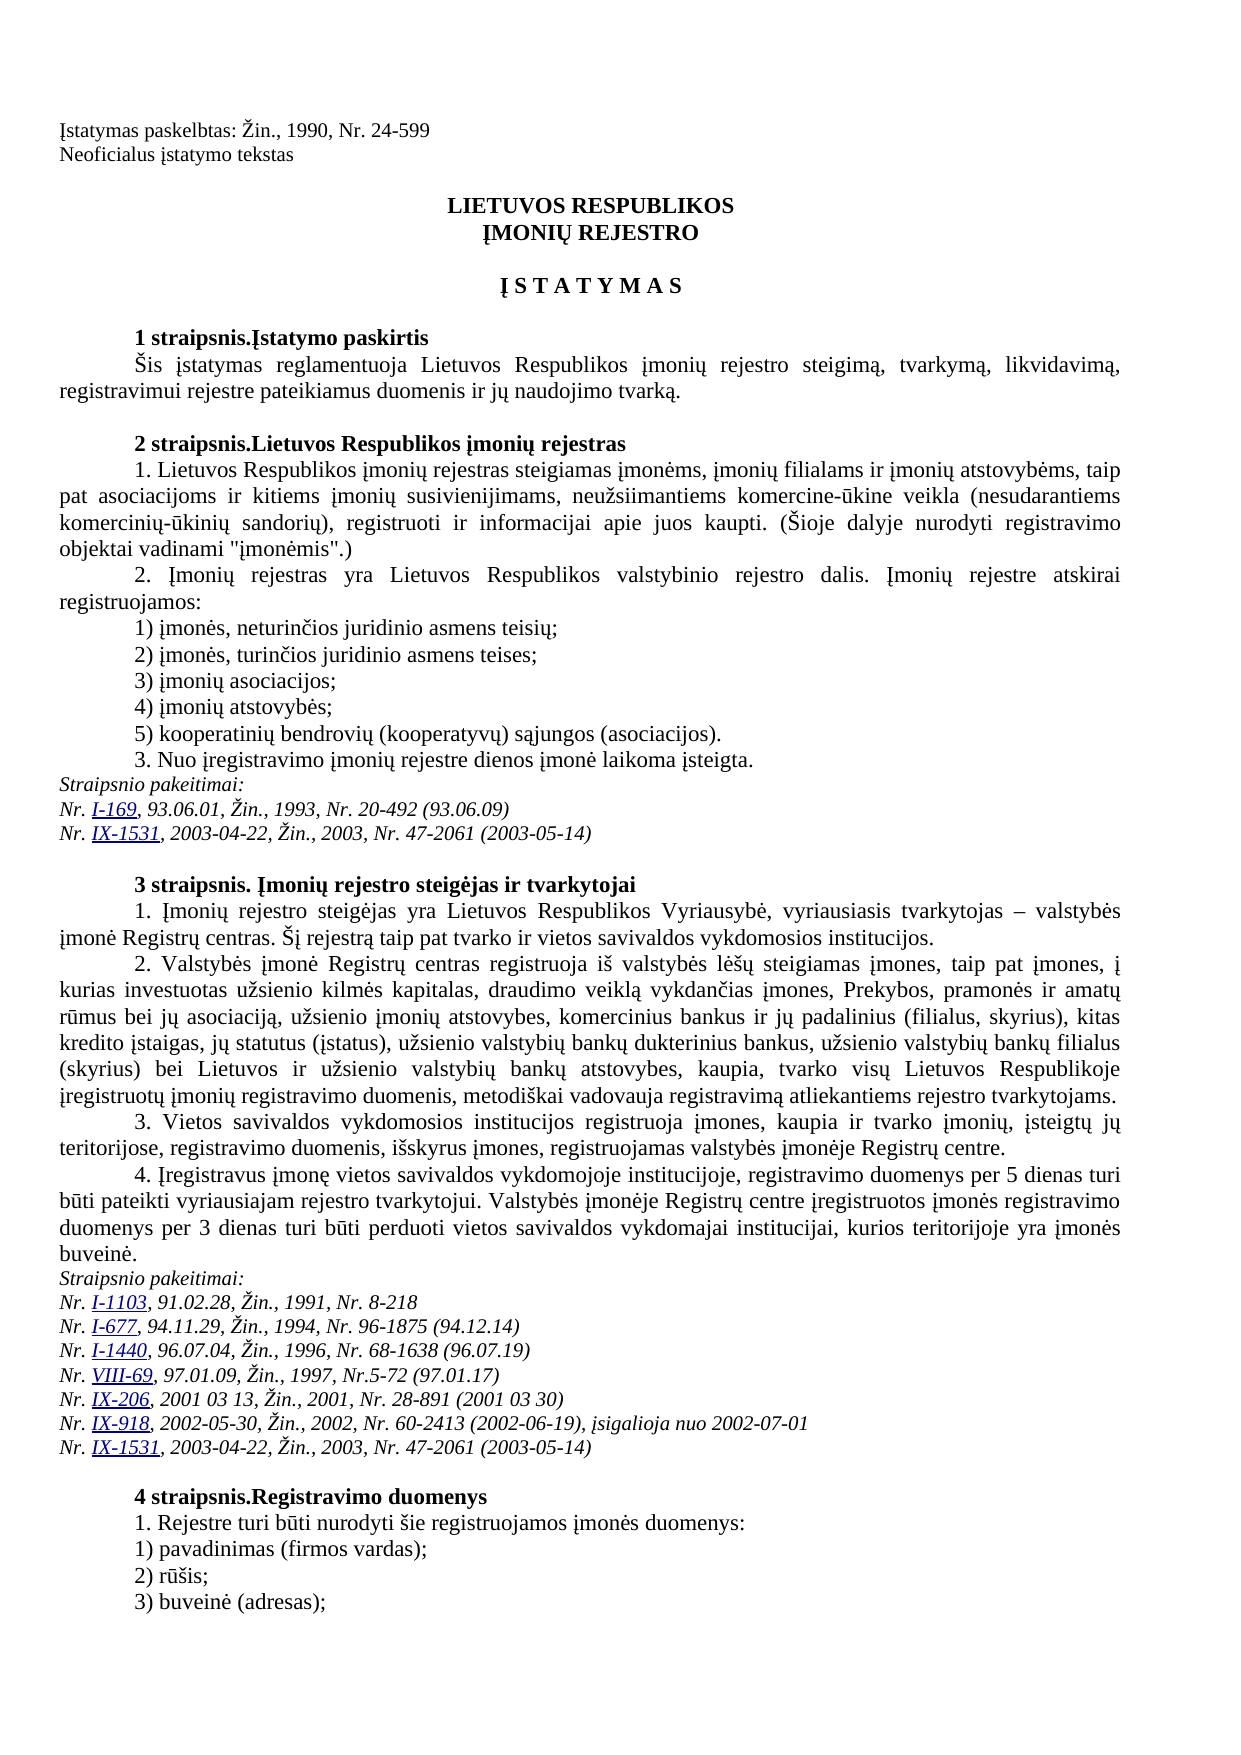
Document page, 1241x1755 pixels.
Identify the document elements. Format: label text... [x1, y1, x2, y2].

text Neoficialus įstatymo tekstas [59, 142, 1122, 166]
text 1) įmonės, neturinčios juridinio asmens teisių; [59, 614, 1122, 641]
text 1. Lietuvos Respublikos įmonių rejestras steigiamas įmonėms, įmonių filialams ir įmonių atstovybėms, taip pat asociacijoms ir kitiems įmonių susivienijimams, neužsiimantiems komercine-ūkine veikla (nesudarantiems komercinių-ūkinių sandorių), registruoti ir informacijai apie juos kaupti. (Šioje dalyje nurodyti registravimo objektai vadinami "įmonėmis".) [59, 456, 1122, 562]
text 3) įmonių asociacijos; [59, 667, 1122, 693]
text Nr. I-169, 93.06.01, Žin., 1993, Nr. 20-492 (93.06.09) [59, 796, 1122, 821]
text 5) kooperatinių bendrovių (kooperatyvų) sąjungos (asociacijos). [59, 720, 1122, 746]
text Šis įstatymas reglamentuoja Lietuvos Respublikos įmonių rejestro steigimą, tvarkymą, likvidavimą, registravimui rejestre pateikiamus duomenis ir jų naudojimo tvarką. [59, 351, 1122, 403]
text 2) rūšis; [59, 1562, 1122, 1588]
text Nr. IX-918, 2002-05-30, Žin., 2002, Nr. 60-2413 (2002-06-19), įsigalioja nuo 2002-07-01 [59, 1411, 1122, 1435]
text Straipsnio pakeitimai: [59, 772, 1122, 796]
text 2. Įmonių rejestras yra Lietuvos Respublikos valstybinio rejestro dalis. Įmonių rejestre atskirai registruojamos: [59, 562, 1122, 614]
text 1. Įmonių rejestro steigėjas yra Lietuvos Respublikos Vyriausybė, vyriausiasis tvarkytojas – valstybės įmonė Registrų centras. Šį rejestrą taip pat tvarko ir vietos savivaldos vykdomosios institucijos. [59, 897, 1122, 950]
text Nr. I-1103, 91.02.28, Žin., 1991, Nr. 8-218 [59, 1290, 1122, 1314]
text Nr. I-1440, 96.07.04, Žin., 1996, Nr. 68-1638 (96.07.19) [59, 1338, 1122, 1362]
text 1) pavadinimas (firmos vardas); [59, 1536, 1122, 1562]
text 4) įmonių atstovybės; [59, 693, 1122, 720]
text Straipsnio pakeitimai: [59, 1266, 1122, 1290]
text Nr. IX-1531, 2003-04-22, Žin., 2003, Nr. 47-2061 (2003-05-14) [59, 1435, 1122, 1459]
text Įstatymas paskelbtas: Žin., 1990, Nr. 24-599 [59, 118, 1122, 142]
text 4. Įregistravus įmonę vietos savivaldos vykdomojoje institucijoje, registravimo duomenys per 5 dienas turi būti pateikti vyriausiajam rejestro tvarkytojui. Valstybės įmonėje Registrų centre įregistruotos įmonės registravimo duomenys per 3 dienas turi būti perduoti vietos savivaldos vykdomajai institucijai, kurios teritorijoje yra įmonės buveinė. [59, 1161, 1122, 1266]
text 2) įmonės, turinčios juridinio asmens teises; [59, 641, 1122, 667]
text Nr. VIII-69, 97.01.09, Žin., 1997, Nr.5-72 (97.01.17) [59, 1362, 1122, 1387]
text Nr. IX-1531, 2003-04-22, Žin., 2003, Nr. 47-2061 (2003-05-14) [59, 821, 1122, 844]
text Į S T A T Y M A S [59, 272, 1122, 298]
text 2 straipsnis.Lietuvos Respublikos įmonių rejestras [59, 430, 1122, 456]
text 3) buveinė (adresas); [59, 1588, 1122, 1614]
text LIETUVOS RESPUBLIKOS [59, 193, 1122, 219]
text Nr. IX-206, 2001 03 13, Žin., 2001, Nr. 28-891 (2001 03 30) [59, 1387, 1122, 1411]
text 3. Vietos savivaldos vykdomosios institucijos registruoja įmones, kaupia ir tvarko įmonių, įsteigtų jų teritorijose, registravimo duomenis, išskyrus įmones, registruojamas valstybės įmonėje Registrų centre. [59, 1108, 1122, 1161]
text 3. Nuo įregistravimo įmonių rejestre dienos įmonė laikoma įsteigta. [59, 746, 1122, 772]
text 1 straipsnis.Įstatymo paskirtis [59, 324, 1122, 351]
text 3 straipsnis. Įmonių rejestro steigėjas ir tvarkytojai [59, 871, 1122, 897]
text 4 straipsnis.Registravimo duomenys [59, 1483, 1122, 1509]
text Nr. I-677, 94.11.29, Žin., 1994, Nr. 96-1875 (94.12.14) [59, 1314, 1122, 1338]
text 2. Valstybės įmonė Registrų centras registruoja iš valstybės lėšų steigiamas įmones, taip pat įmones, į kurias investuotas užsienio kilmės kapitalas, draudimo veiklą vykdančias įmones, Prekybos, pramonės ir amatų rūmus bei jų asociaciją, užsienio įmonių atstovybes, komercinius bankus ir jų padalinius (filialus, skyrius), kitas kredito įstaigas, jų statutus (įstatus), užsienio valstybių bankų dukterinius bankus, užsienio valstybių bankų filialus (skyrius) bei Lietuvos ir užsienio valstybių bankų atstovybes, kaupia, tvarko visų Lietuvos Respublikoje įregistruotų įmonių registravimo duomenis, metodiškai vadovauja registravimą atliekantiems rejestro tvarkytojams. [59, 950, 1122, 1108]
text ĮMONIŲ REJESTRO [59, 219, 1122, 245]
text 1. Rejestre turi būti nurodyti šie registruojamos įmonės duomenys: [59, 1509, 1122, 1536]
